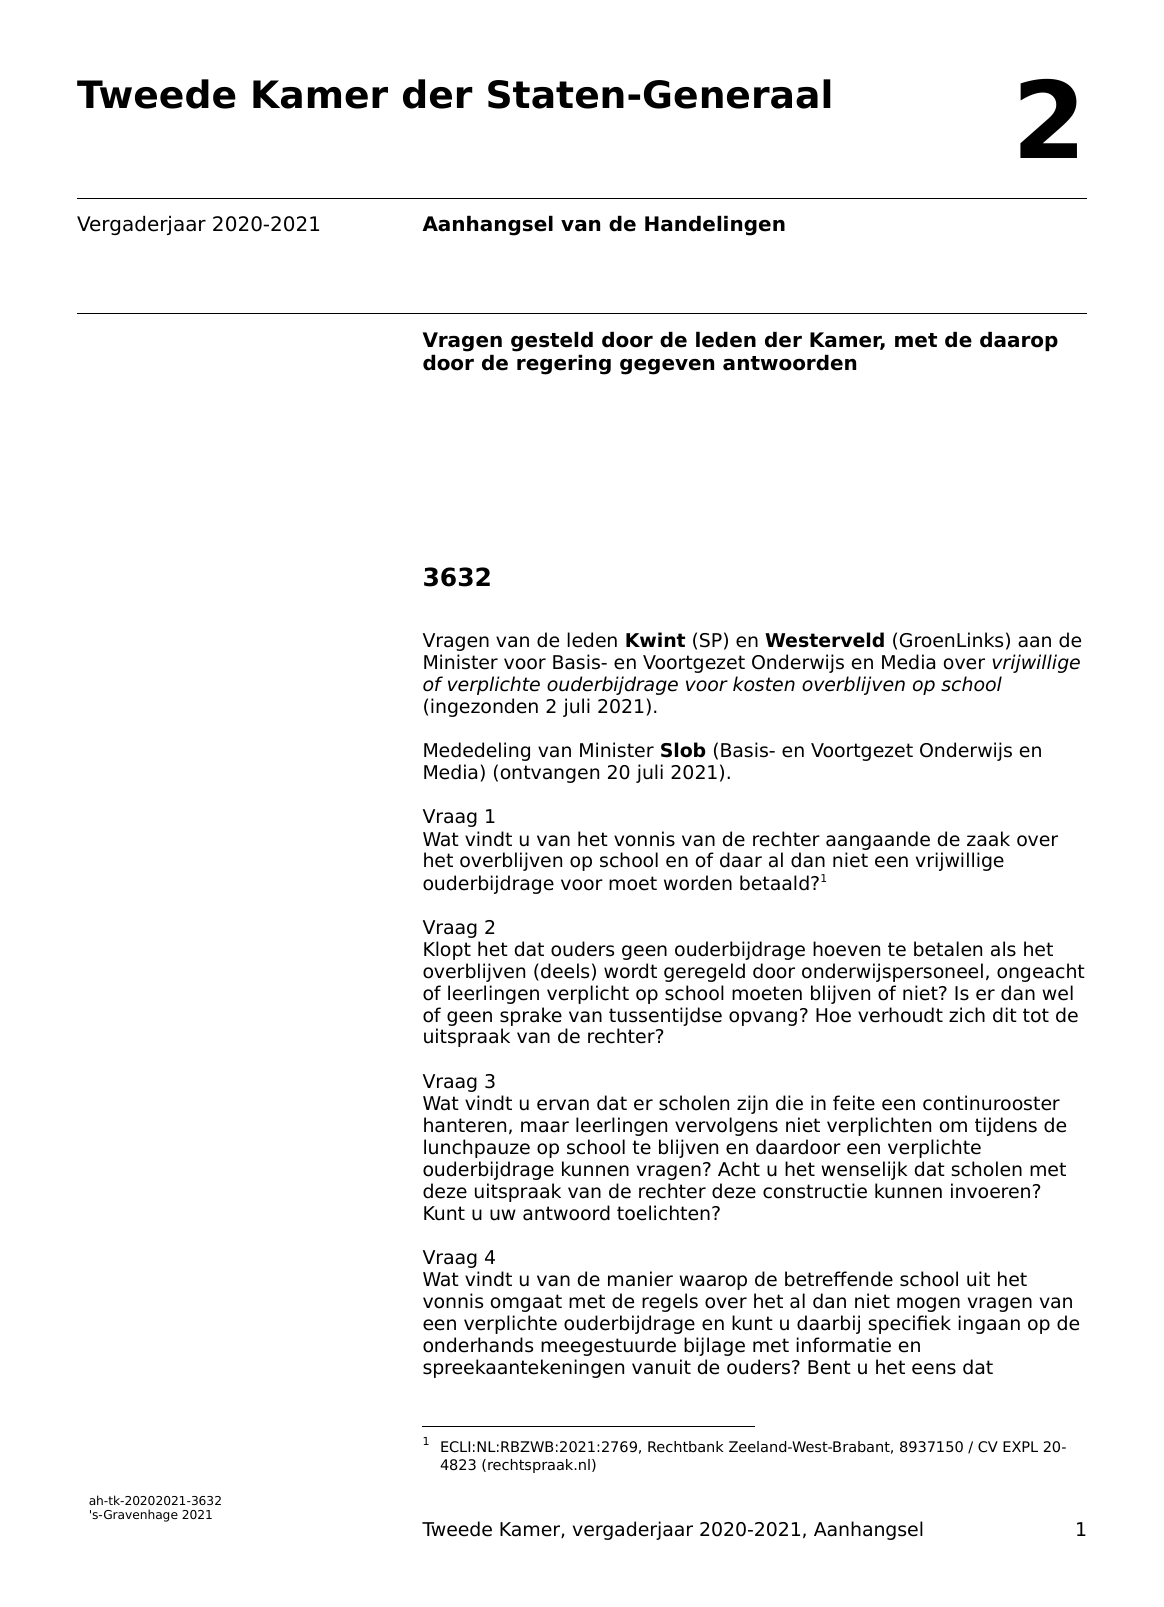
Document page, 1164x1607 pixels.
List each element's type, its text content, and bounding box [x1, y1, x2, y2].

text Mededeling van Minister Slob (Basis- en Voortgezet Onderwijs en Media) (ontvangen 20 juli 2021). [422, 740, 1087, 784]
text Vraag 1 [422, 806, 1087, 828]
text Vraag 3 [422, 1071, 1087, 1093]
table_cell Vragen gesteld door de leden der Kamer, met de daarop door de regering gegeven antwoorden [422, 314, 1087, 375]
table_cell Vergaderjaar 2020-2021 [77, 199, 422, 313]
text ECLI:NL:RBZWB:2021:2769, Rechtbank Zeeland-West-Brabant, 8937150 / CV EXPL 20-4823 (rechtspraak.nl) [422, 1435, 1087, 1474]
text Klopt het dat ouders geen ouderbijdrage hoeven te betalen als het overblijven (deels) wordt geregeld door onderwijspersoneel, ongeacht of leerlingen verplicht op school moeten blijven of niet? Is er dan wel of geen sprake van tussentijdse opvang? Hoe verhoudt zich dit tot de uitspraak van de rechter? [422, 938, 1087, 1048]
text Vraag 2 [422, 917, 1087, 938]
text Wat vindt u ervan dat er scholen zijn die in feite een continurooster hanteren, maar leerlingen vervolgens niet verplichten om tijdens de lunchpauze op school te blijven en daardoor een verplichte ouderbijdrage kunnen vragen? Acht u het wenselijk dat scholen met deze uitspraak van de rechter deze constructie kunnen invoeren? Kunt u uw antwoord toelichten? [422, 1093, 1087, 1224]
text 's-Gravenhage 2021 [88, 1508, 323, 1522]
table_header Tweede Kamer der Staten-Generaal [77, 59, 886, 198]
table_cell Aanhangsel van de Handelingen [422, 199, 1087, 313]
table_cell [77, 314, 422, 375]
text 3632 [422, 563, 1087, 592]
table_header 2 [886, 59, 1087, 198]
text Vraag 4 [422, 1247, 1087, 1269]
text Wat vindt u van de manier waarop de betreffende school uit het vonnis omgaat met de regels over het al dan niet mogen vragen van een verplichte ouderbijdrage en kunt u daarbij specifiek ingaan op de onderhands meegestuurde bijlage met informatie en spreekaantekeningen vanuit de ouders? Bent u het eens dat [422, 1269, 1087, 1378]
text Vragen van de leden Kwint (SP) en Westerveld (GroenLinks) aan de Minister voor Basis- en Voortgezet Onderwijs en Media over vrijwillige of verplichte ouderbijdrage voor kosten overblijven op school (ingezonden 2 juli 2021). [422, 630, 1087, 718]
text ah-tk-20202021-3632 [88, 1494, 323, 1508]
text Wat vindt u van het vonnis van de rechter aangaande de zaak over het overblijven op school en of daar al dan niet een vrijwillige ouderbijdrage voor moet worden betaald? [422, 828, 1087, 894]
